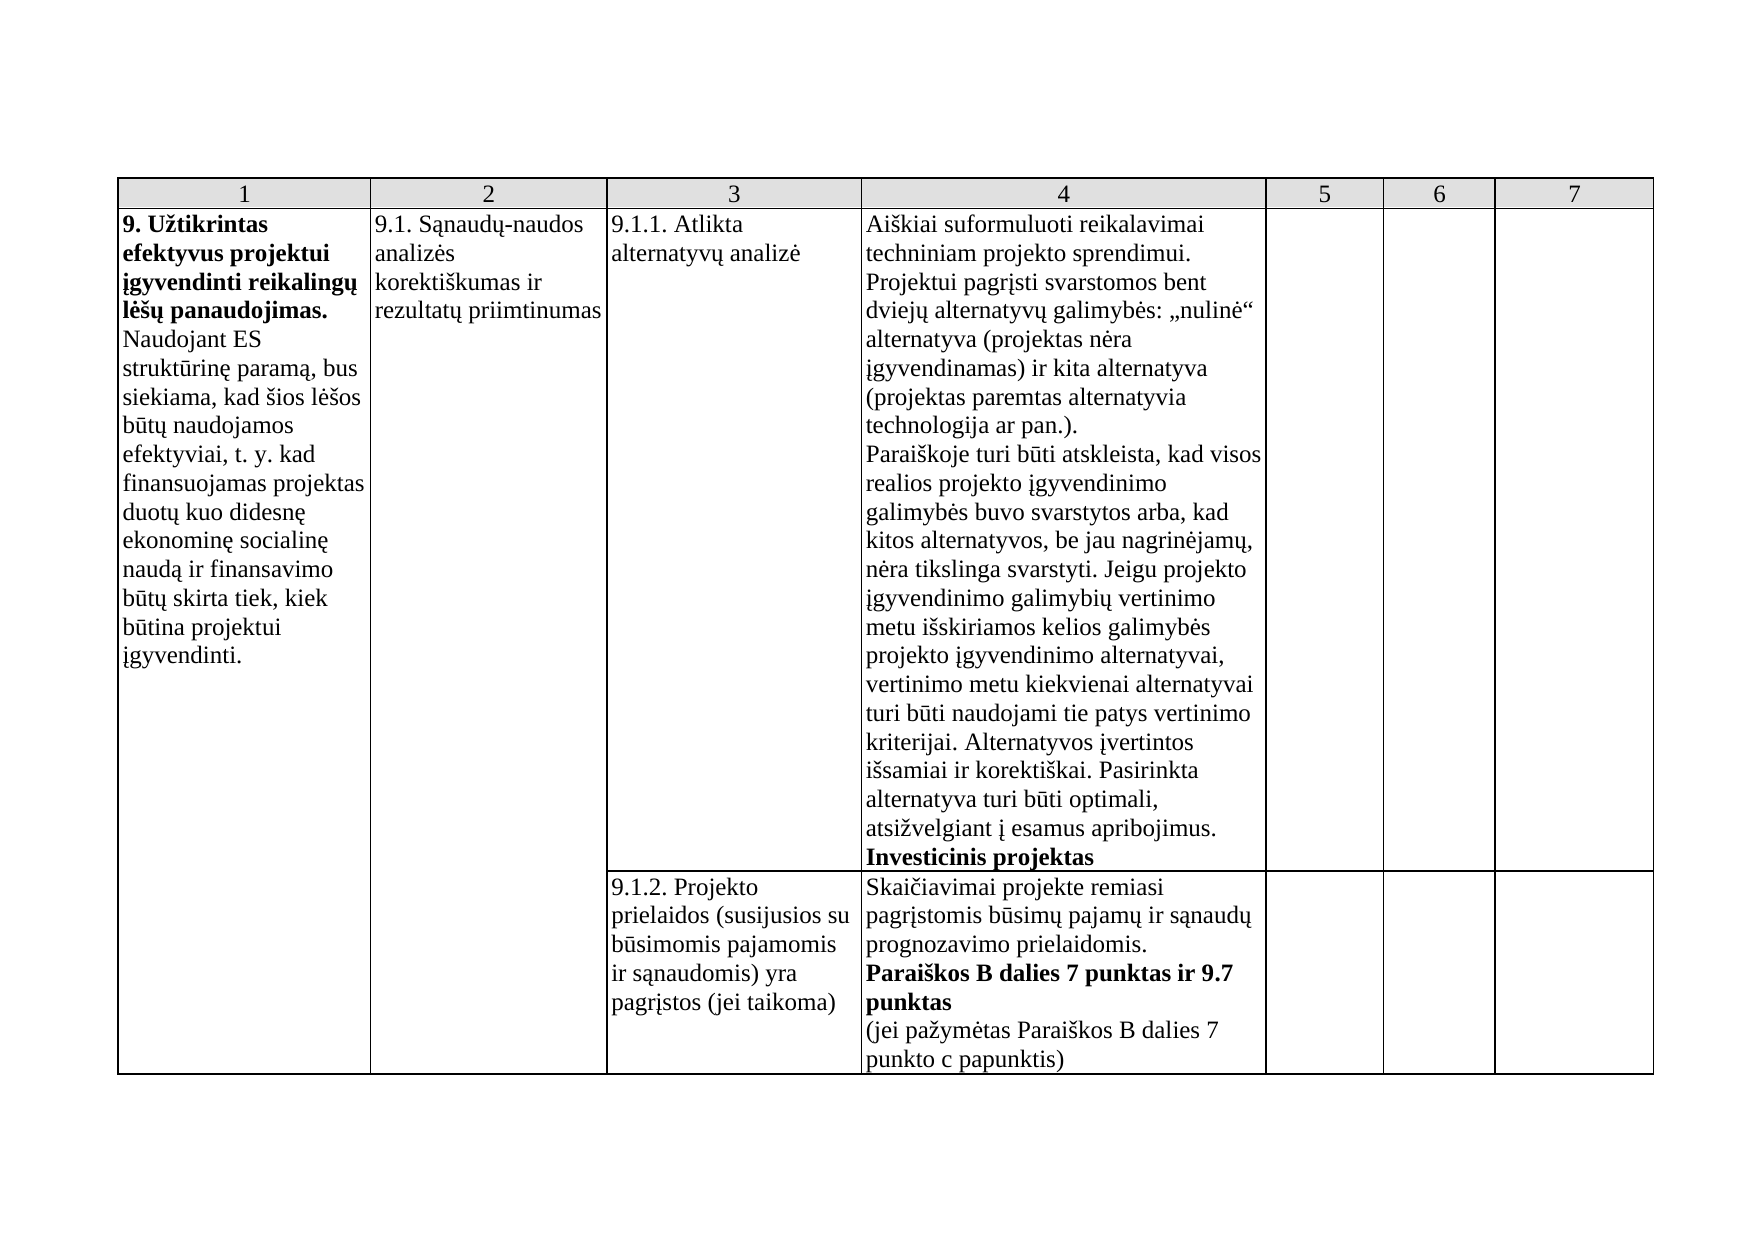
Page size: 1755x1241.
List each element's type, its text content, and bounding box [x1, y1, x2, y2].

table_cell [1384, 872, 1494, 1073]
table_cell Skaičiavimai projekte remiasi pagrįstomis būsimų pajamų ir sąnaudų prognozavimo prielaidomis. Paraiškos B dalies 7 punktas ir 9.7 punktas (jei pažymėtas Paraiškos B dalies 7 punkto c papunktis) [862, 872, 1265, 1073]
table_header 3 [608, 179, 861, 207]
table_cell [1267, 209, 1383, 870]
table_header 6 [1384, 179, 1494, 207]
table_cell [1267, 872, 1383, 1073]
table_cell [1496, 872, 1653, 1073]
table_cell 9.1. Sąnaudų-naudos analizės korektiškumas ir rezultatų priimtinumas [371, 209, 606, 1073]
table_header 5 [1267, 179, 1383, 207]
table_header 4 [862, 179, 1265, 207]
table_cell 9.1.2. Projekto prielaidos (susijusios su būsimomis pajamomis ir sąnaudomis) yra pagrįstos (jei taikoma) [608, 872, 861, 1073]
table_cell Aiškiai suformuluoti reikalavimai techniniam projekto sprendimui. Projektui pagrįsti svarstomos bent dviejų alternatyvų galimybės: „nulinė“ alternatyva (projektas nėra įgyvendinamas) ir kita alternatyva (projektas paremtas alternatyvia technologija ar pan.). Paraiškoje turi būti atskleista, kad visos realios projekto įgyvendinimo galimybės buvo svarstytos arba, kad kitos alternatyvos, be jau nagrinėjamų, nėra tikslinga svarstyti. Jeigu projekto įgyvendinimo galimybių vertinimo metu išskiriamos kelios galimybės projekto įgyvendinimo alternatyvai, vertinimo metu kiekvienai alternatyvai turi būti naudojami tie patys vertinimo kriterijai. Alternatyvos įvertintos išsamiai ir korektiškai. Pasirinkta alternatyva turi būti optimali, atsižvelgiant į esamus apribojimus. Investicinis projektas [862, 209, 1265, 870]
table_header 7 [1496, 179, 1653, 207]
table_cell 9. Užtikrintas efektyvus projektui įgyvendinti reikalingų lėšų panaudojimas. Naudojant ES struktūrinę paramą, bus siekiama, kad šios lėšos būtų naudojamos efektyviai, t. y. kad finansuojamas projektas duotų kuo didesnę ekonominę socialinę naudą ir finansavimo būtų skirta tiek, kiek būtina projektui įgyvendinti. [119, 209, 370, 1073]
table_cell 9.1.1. Atlikta alternatyvų analizė [608, 209, 861, 870]
table_header 1 [119, 179, 370, 207]
table_cell [1496, 209, 1653, 870]
table_header 2 [371, 179, 606, 207]
table_cell [1384, 209, 1494, 870]
